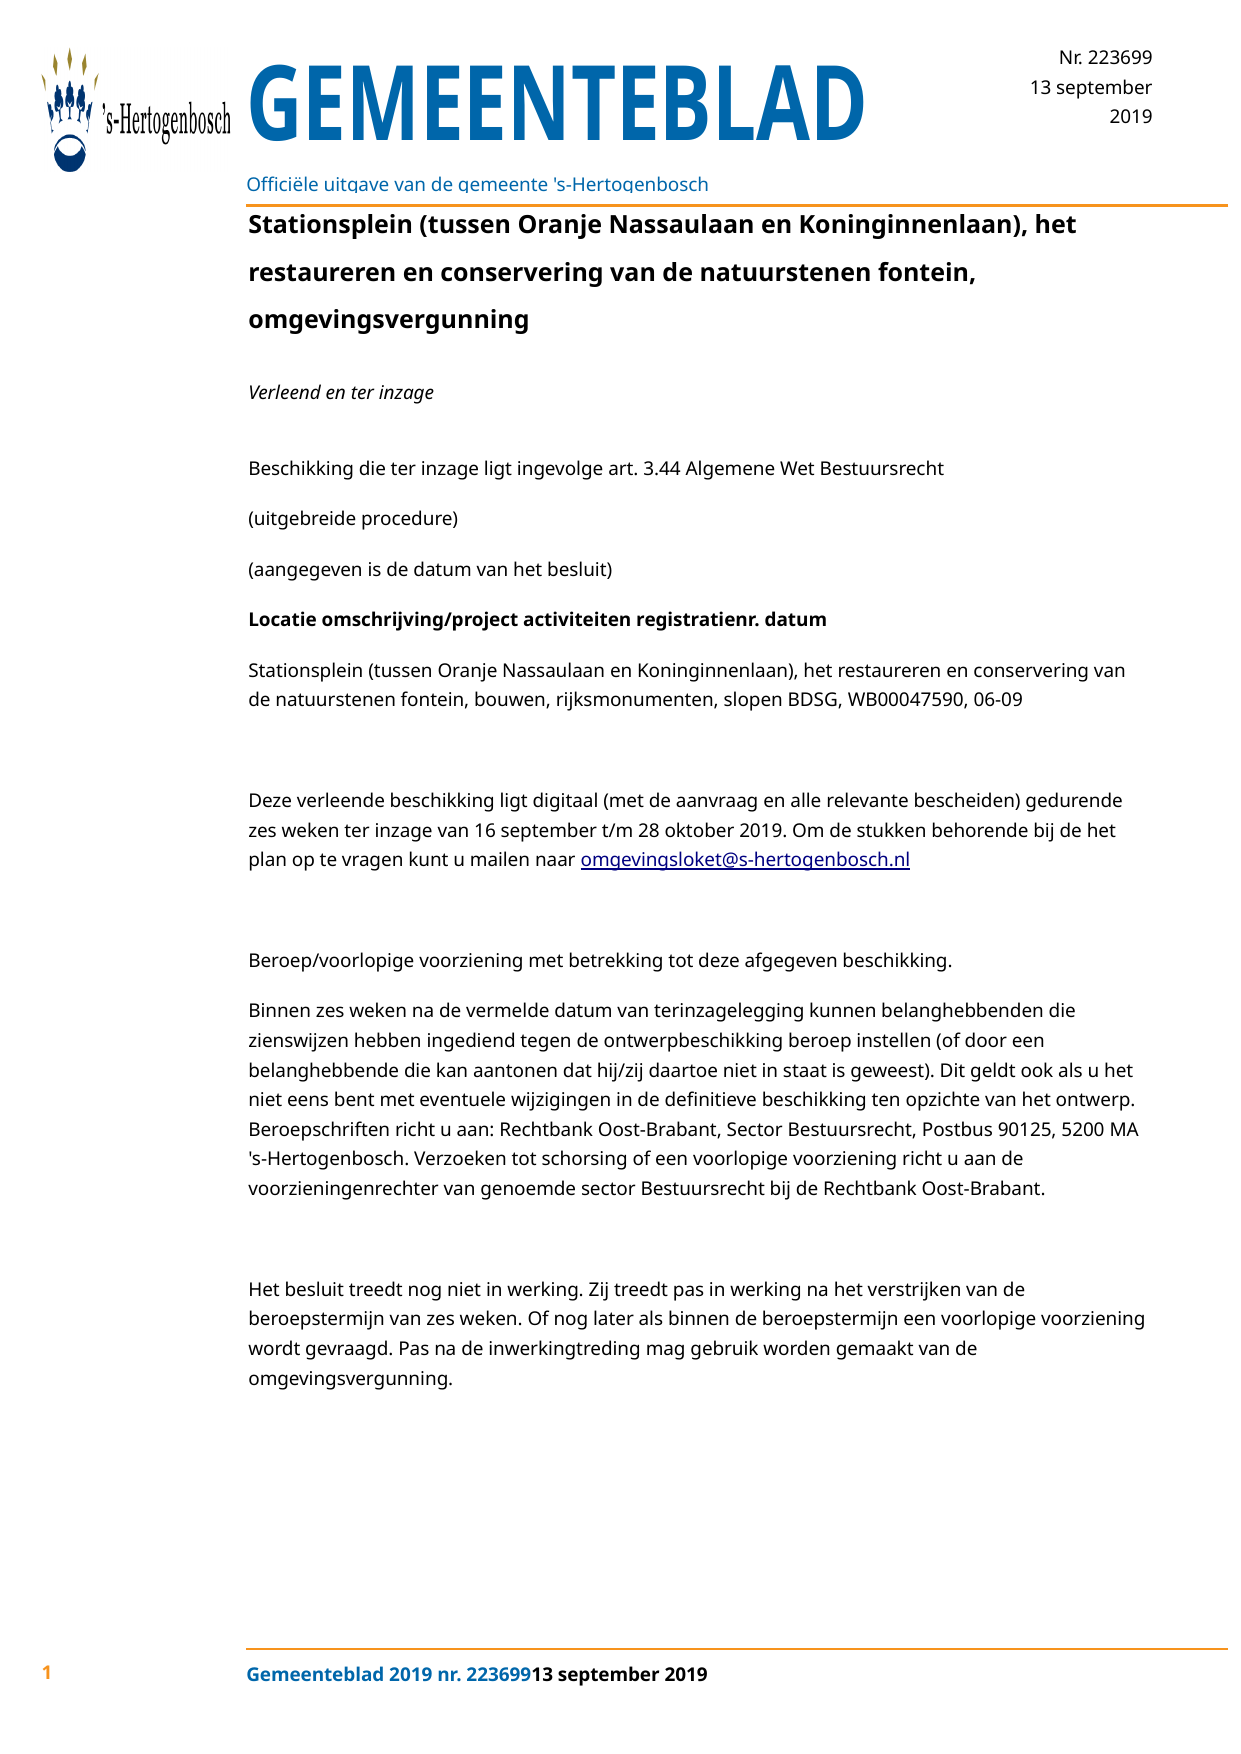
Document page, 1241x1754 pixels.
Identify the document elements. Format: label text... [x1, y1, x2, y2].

text (aangegeven is de datum van het besluit) [248, 556, 1152, 582]
text Beroep/voorlopige voorziening met betrekking tot deze afgegeven beschikking. [248, 947, 1152, 973]
picture [41, 47, 231, 172]
text Beschikking die ter inzage ligt ingevolge art. 3.44 Algemene Wet Bestuursrecht [248, 455, 1152, 481]
text Binnen zes weken na de vermelde datum van terinzagelegging kunnen belanghebbenden die zienswijzen hebben ingediend tegen de ontwerpbeschikking beroep instellen (of door een belanghebbende die kan aantonen dat hij/zij daartoe niet in staat is geweest). Dit geldt ook als u het niet eens bent met eventuele wijzigingen in de definitieve beschikking ten opzichte van het ontwerp. Beroepschriften richt u aan: Rechtbank Oost-Brabant, Sector Bestuursrecht, Postbus 90125, 5200 MA 's-Hertogenbosch. Verzoeken tot schorsing of een voorlopige voorziening richt u aan de voorzieningenrechter van genoemde sector Bestuursrecht bij de Rechtbank Oost-Brabant. [248, 998, 1152, 1201]
text Locatie omschrijving/project activiteiten registratienr. datum [248, 606, 1152, 632]
text Stationsplein (tussen Oranje Nassaulaan en Koninginnenlaan), het restaureren en conservering van de natuurstenen fontein, bouwen, rijksmonumenten, slopen BDSG, WB00047590, 06-09 [248, 657, 1152, 712]
text Het besluit treedt nog niet in werking. Zij treedt pas in werking na het verstrijken van de beroepstermijn van zes weken. Of nog later als binnen de beroepstermijn een voorlopige voorziening wordt gevraagd. Pas na de inwerkingtreding mag gebruik worden gemaakt van de omgevingsvergunning. [248, 1276, 1152, 1391]
text Stationsplein (tussen Oranje Nassaulaan en Koninginnenlaan), het restaureren en conservering van de natuurstenen fontein, omgevingsvergunning [248, 207, 1152, 336]
text Deze verleende beschikking ligt digitaal (met de aanvraag en alle relevante bescheiden) gedurende zes weken ter inzage van 16 september t/m 28 oktober 2019. Om de stukken behorende bij de het plan op te vragen kunt u mailen naar omgevingsloket@s-hertogenbosch.nl [248, 787, 1152, 872]
text Verleend en ter inzage [248, 379, 1152, 405]
text (uitgebreide procedure) [248, 506, 1152, 531]
